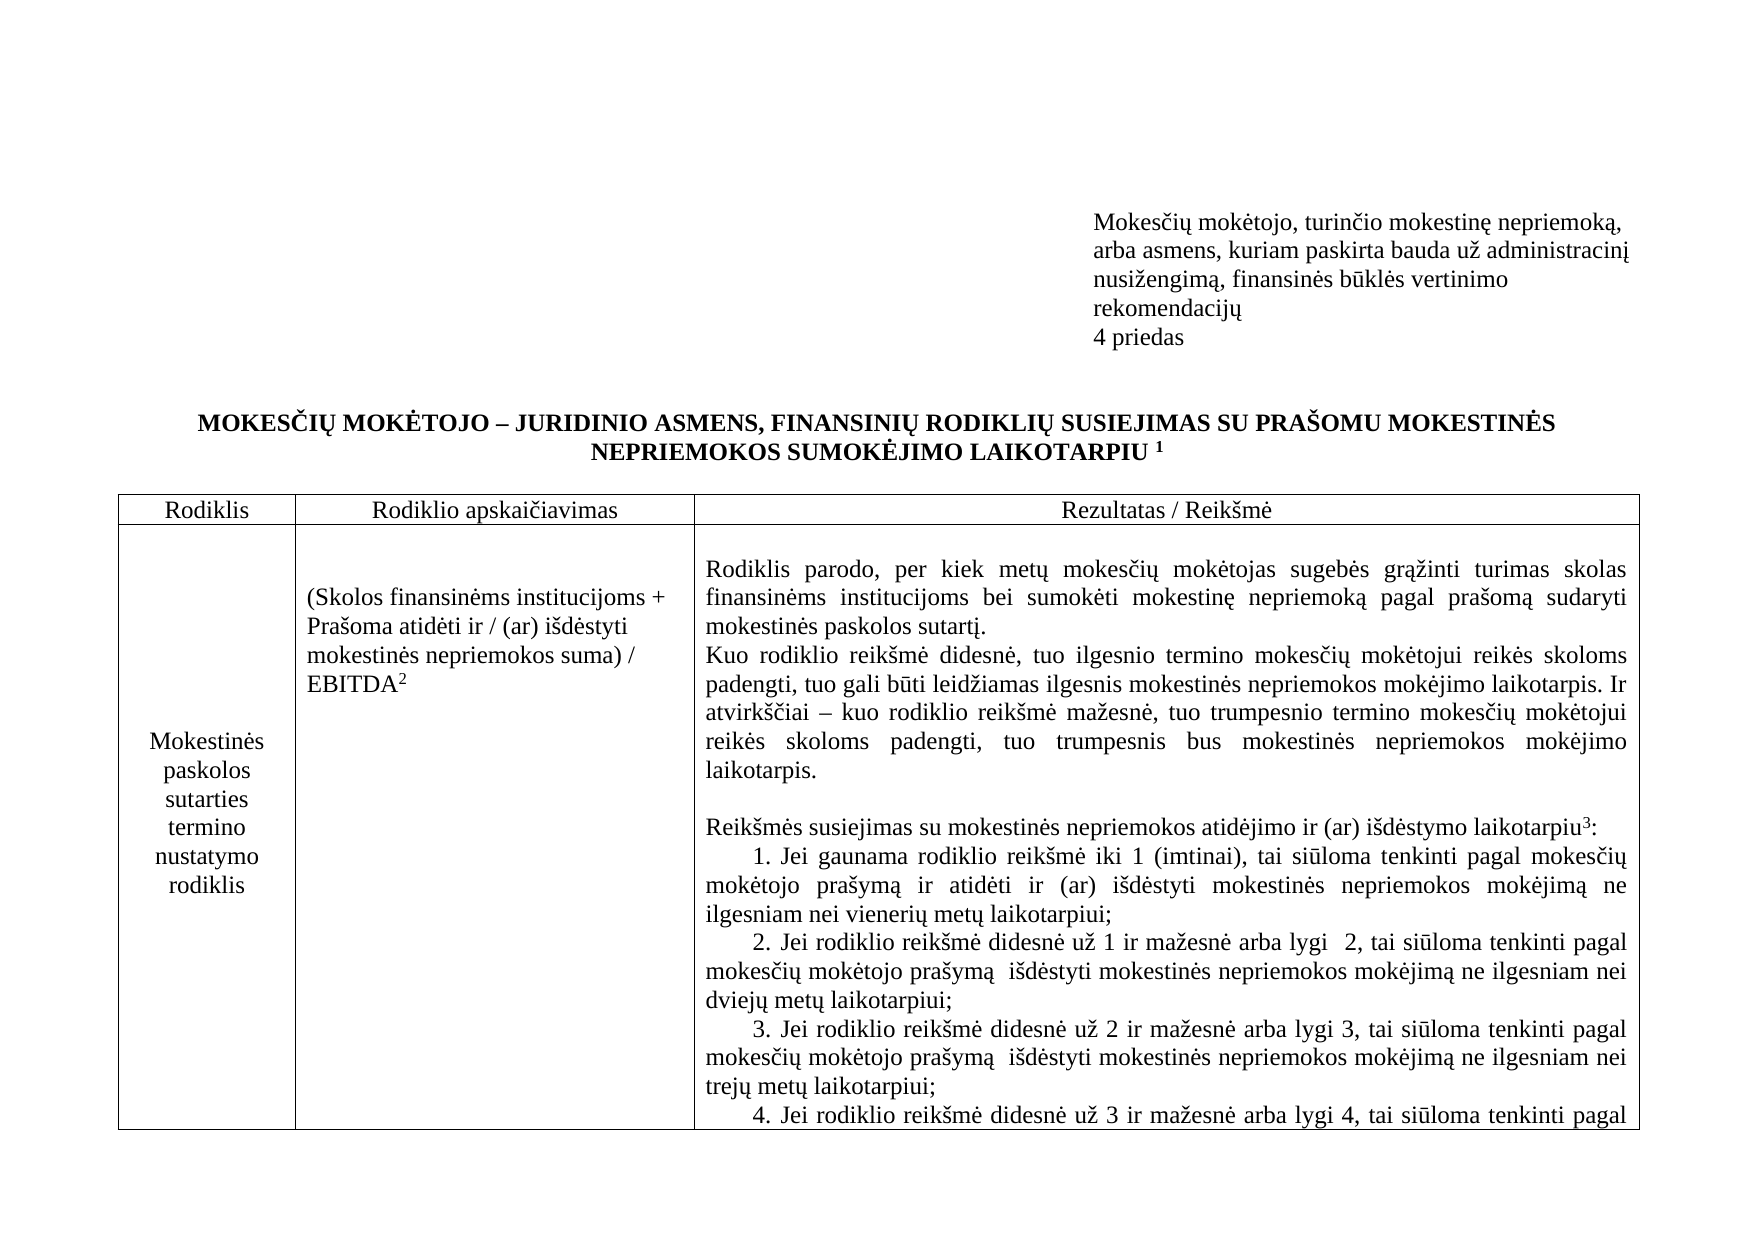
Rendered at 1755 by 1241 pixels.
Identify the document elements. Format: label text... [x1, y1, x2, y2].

table_cell Rodiklis parodo, per kiek metų mokesčių mokėtojas sugebės grąžinti turimas skolas finansinėms institucijoms bei sumokėti mokestinę nepriemoką pagal prašomą sudaryti mokestinės paskolos sutartį. Kuo rodiklio reikšmė didesnė, tuo ilgesnio termino mokesčių mokėtojui reikės skoloms padengti, tuo gali būti leidžiamas ilgesnis mokestinės nepriemokos mokėjimo laikotarpis. Ir atvirkščiai – kuo rodiklio reikšmė mažesnė, tuo trumpesnio termino mokesčių mokėtojui reikės skoloms padengti, tuo trumpesnis bus mokestinės nepriemokos mokėjimo laikotarpis. Reikšmės susiejimas su mokestinės nepriemokos atidėjimo ir (ar) išdėstymo laikotarpiu3: 1. Jei gaunama rodiklio reikšmė iki 1 (imtinai), tai siūloma tenkinti pagal mokesčių mokėtojo prašymą ir atidėti ir (ar) išdėstyti mokestinės nepriemokos mokėjimą ne ilgesniam nei vienerių metų laikotarpiui; 2. Jei rodiklio reikšmė didesnė už 1 ir mažesnė arba lygi 2, tai siūloma tenkinti pagal mokesčių mokėtojo prašymą išdėstyti mokestinės nepriemokos mokėjimą ne ilgesniam nei dviejų metų laikotarpiui; 3. Jei rodiklio reikšmė didesnė už 2 ir mažesnė arba lygi 3, tai siūloma tenkinti pagal mokesčių mokėtojo prašymą išdėstyti mokestinės nepriemokos mokėjimą ne ilgesniam nei trejų metų laikotarpiui; 4. Jei rodiklio reikšmė didesnė už 3 ir mažesnė arba lygi 4, tai siūloma tenkinti pagal [695, 525, 1639, 1129]
table_header Rodiklis [119, 495, 295, 524]
table_header Rodiklio apskaičiavimas [296, 495, 694, 524]
text MOKESČIŲ MOKĖTOJO – JURIDINIO ASMENS, FINANSINIŲ RODIKLIŲ SUSIEJIMAS SU PRAŠOMU MOKESTINĖS NEPRIEMOKOS SUMOKĖJIMO LAIKOTARPIU 1 [118, 408, 1636, 465]
table_cell (Skolos finansinėms institucijoms + Prašoma atidėti ir / (ar) išdėstyti mokestinės nepriemokos suma) / EBITDA2 [296, 525, 694, 1129]
table_header Rezultatas / Reikšmė [695, 495, 1639, 524]
text Mokesčių mokėtojo, turinčio mokestinę nepriemoką, arba asmens, kuriam paskirta bauda už administracinį nusižengimą, finansinės būklės vertinimo rekomendacijų [1093, 207, 1636, 322]
table_cell Mokestinės paskolos sutarties termino nustatymo rodiklis [119, 525, 295, 1129]
text 4 priedas [1093, 322, 1636, 350]
